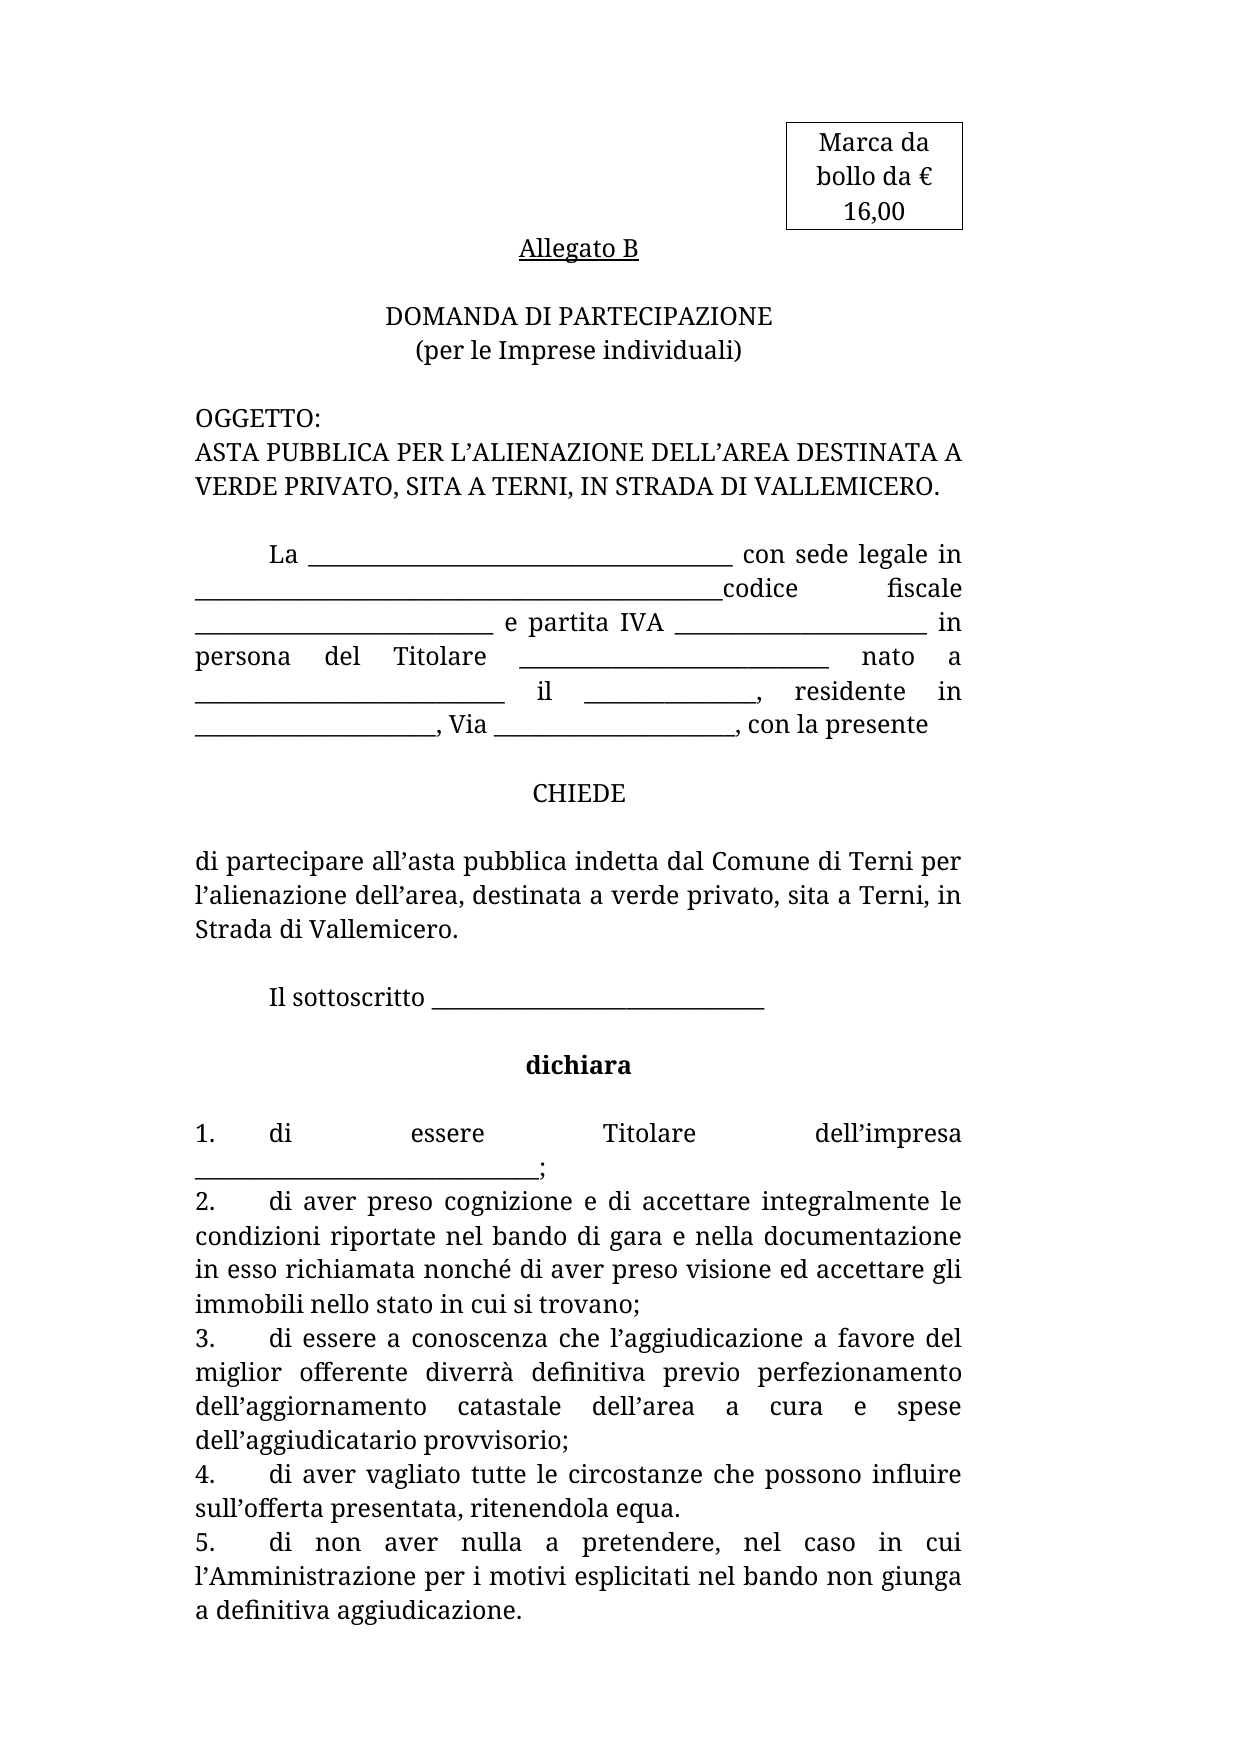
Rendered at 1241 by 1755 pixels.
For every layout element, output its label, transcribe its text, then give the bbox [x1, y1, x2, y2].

text Allegato B [195, 230, 963, 264]
text dichiara [195, 1048, 963, 1082]
text DOMANDA DI PARTECIPAZIONE [195, 298, 963, 332]
list di aver vagliato tutte le circostanze che possono influire sull’offerta presentata, ritenendola equa. [195, 1457, 963, 1525]
text Marca da bollo da € 16,00 [787, 123, 962, 229]
text ASTA PUBBLICA PER L’ALIENAZIONE DELL’AREA DESTINATA A VERDE PRIVATO, SITA A TERNI, IN STRADA DI VALLEMICERO. [195, 435, 963, 503]
list di non aver nulla a pretendere, nel caso in cui l’Amministrazione per i motivi esplicitati nel bando non giunga a definitiva aggiudicazione. [195, 1525, 963, 1627]
text La _____________________________________ con sede legale in ______________________________________________codice fiscale __________________________ e partita IVA ______________________ in persona del Titolare ___________________________ nato a ___________________________ il _______________, residente in _____________________, Via _____________________, con la presente [195, 537, 963, 741]
list di essere a conoscenza che l’aggiudicazione a favore del miglior offerente diverrà definitiva previo perfezionamento dell’aggiornamento catastale dell’area a cura e spese dell’aggiudicatario provvisorio; [195, 1320, 963, 1457]
text di partecipare all’asta pubblica indetta dal Comune di Terni per l’alienazione dell’area, destinata a verde privato, sita a Terni, in Strada di Vallemicero. [195, 843, 963, 946]
list di aver preso cognizione e di accettare integralmente le condizioni riportate nel bando di gara e nella documentazione in esso richiamata nonché di aver preso visione ed accettare gli immobili nello stato in cui si trovano; [195, 1184, 963, 1320]
list di essere Titolare dell’impresa ______________________________; [195, 1116, 963, 1184]
text (per le Imprese individuali) [195, 332, 963, 367]
text OGGETTO: [195, 401, 963, 435]
text Il sottoscritto _____________________________ [195, 980, 963, 1014]
subtitle CHIEDE [195, 775, 963, 809]
